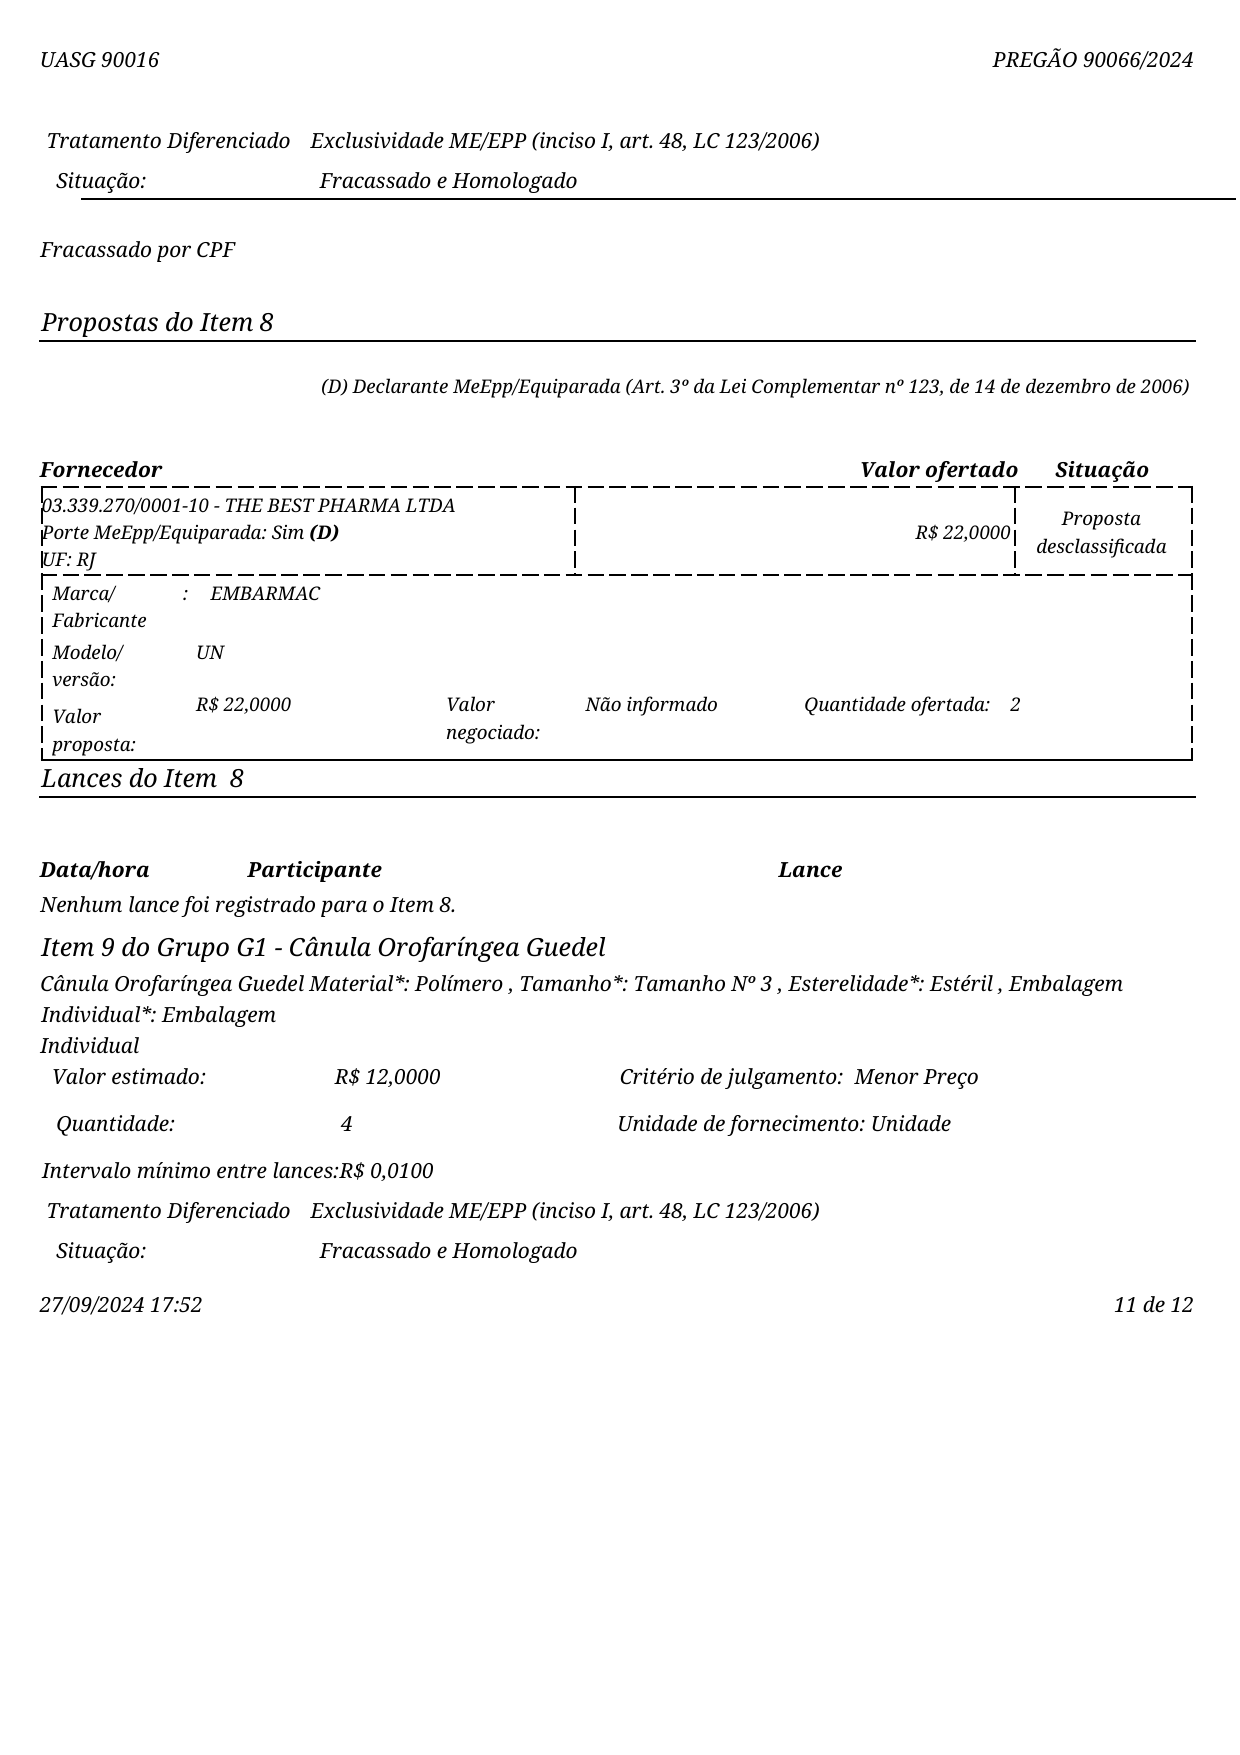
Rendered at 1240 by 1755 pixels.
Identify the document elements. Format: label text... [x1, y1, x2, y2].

table_cell UN [184, 635, 446, 685]
table_cell [1000, 635, 1192, 685]
table_cell 2 [1000, 685, 1192, 758]
table_cell [585, 574, 785, 635]
text Situação: Fracassado e Homologado [39, 1236, 1196, 1265]
text Nenhum lance foi registrado para o Item 8. [40, 890, 1196, 918]
text Tratamento Diferenciado Exclusividade ME/EPP (inciso I, art. 48, LC 123/2006) [39, 1196, 1196, 1225]
text Tratamento Diferenciado Exclusividade ME/EPP (inciso I, art. 48, LC 123/2006) [39, 127, 1196, 155]
table_cell [785, 635, 1000, 685]
table_cell Marca/Fabricante [42, 574, 184, 635]
table_cell : EMBARMAC [184, 574, 446, 635]
table_cell [785, 574, 1000, 635]
text Intervalo mínimo entre lances: R$ 0,0100 [39, 1157, 1196, 1185]
subtitle Fornecedor Valor ofertado Situação [39, 455, 1196, 483]
table_cell Valor negociado: [446, 685, 585, 758]
table_cell [585, 635, 785, 685]
table_header R$ 22,0000 [575, 486, 1014, 574]
text (D) Declarante MeEpp/Equiparada (Art. 3º da Lei Complementar nº 123, de 14 de dezembro de 2006) [39, 373, 1192, 399]
table_cell [446, 574, 585, 635]
text Quantidade: 4 Unidade de fornecimento: Unidade [39, 1109, 1196, 1138]
table_header Proposta desclassificada [1015, 486, 1192, 574]
table_cell Modelo/versão: Valor proposta: [42, 635, 184, 758]
text Valor estimado: R$ 12,0000 Critério de julgamento: Menor Preço [39, 1062, 1196, 1091]
subtitle Lances do Item 8 [41, 761, 1196, 794]
table_cell [446, 635, 585, 685]
subtitle Item 9 do Grupo G1 - Cânula Orofaríngea Guedel [41, 929, 1196, 963]
text Individual [40, 1031, 1196, 1060]
text Fracassado por CPF [40, 235, 1196, 263]
table_cell R$ 22,0000 [184, 685, 446, 758]
text Situação: Fracassado e Homologado [39, 166, 1196, 195]
text Cânula Orofaríngea Guedel Material*: Polímero , Tamanho*: Tamanho Nº 3 , Esterelidade*: Estéril , Embalagem Individual*: Embalagem [40, 969, 1196, 1028]
subtitle Propostas do Item 8 [41, 304, 1196, 338]
table_header 03.339.270/0001-10 - THE BEST PHARMA LTDA Porte MeEpp/Equiparada: Sim (D) UF: RJ [42, 486, 575, 574]
table_cell [1000, 574, 1192, 635]
table_cell Quantidade ofertada: [785, 685, 1000, 758]
table_cell Não informado [585, 685, 785, 758]
text Data/hora Participante Lance [39, 855, 1196, 884]
